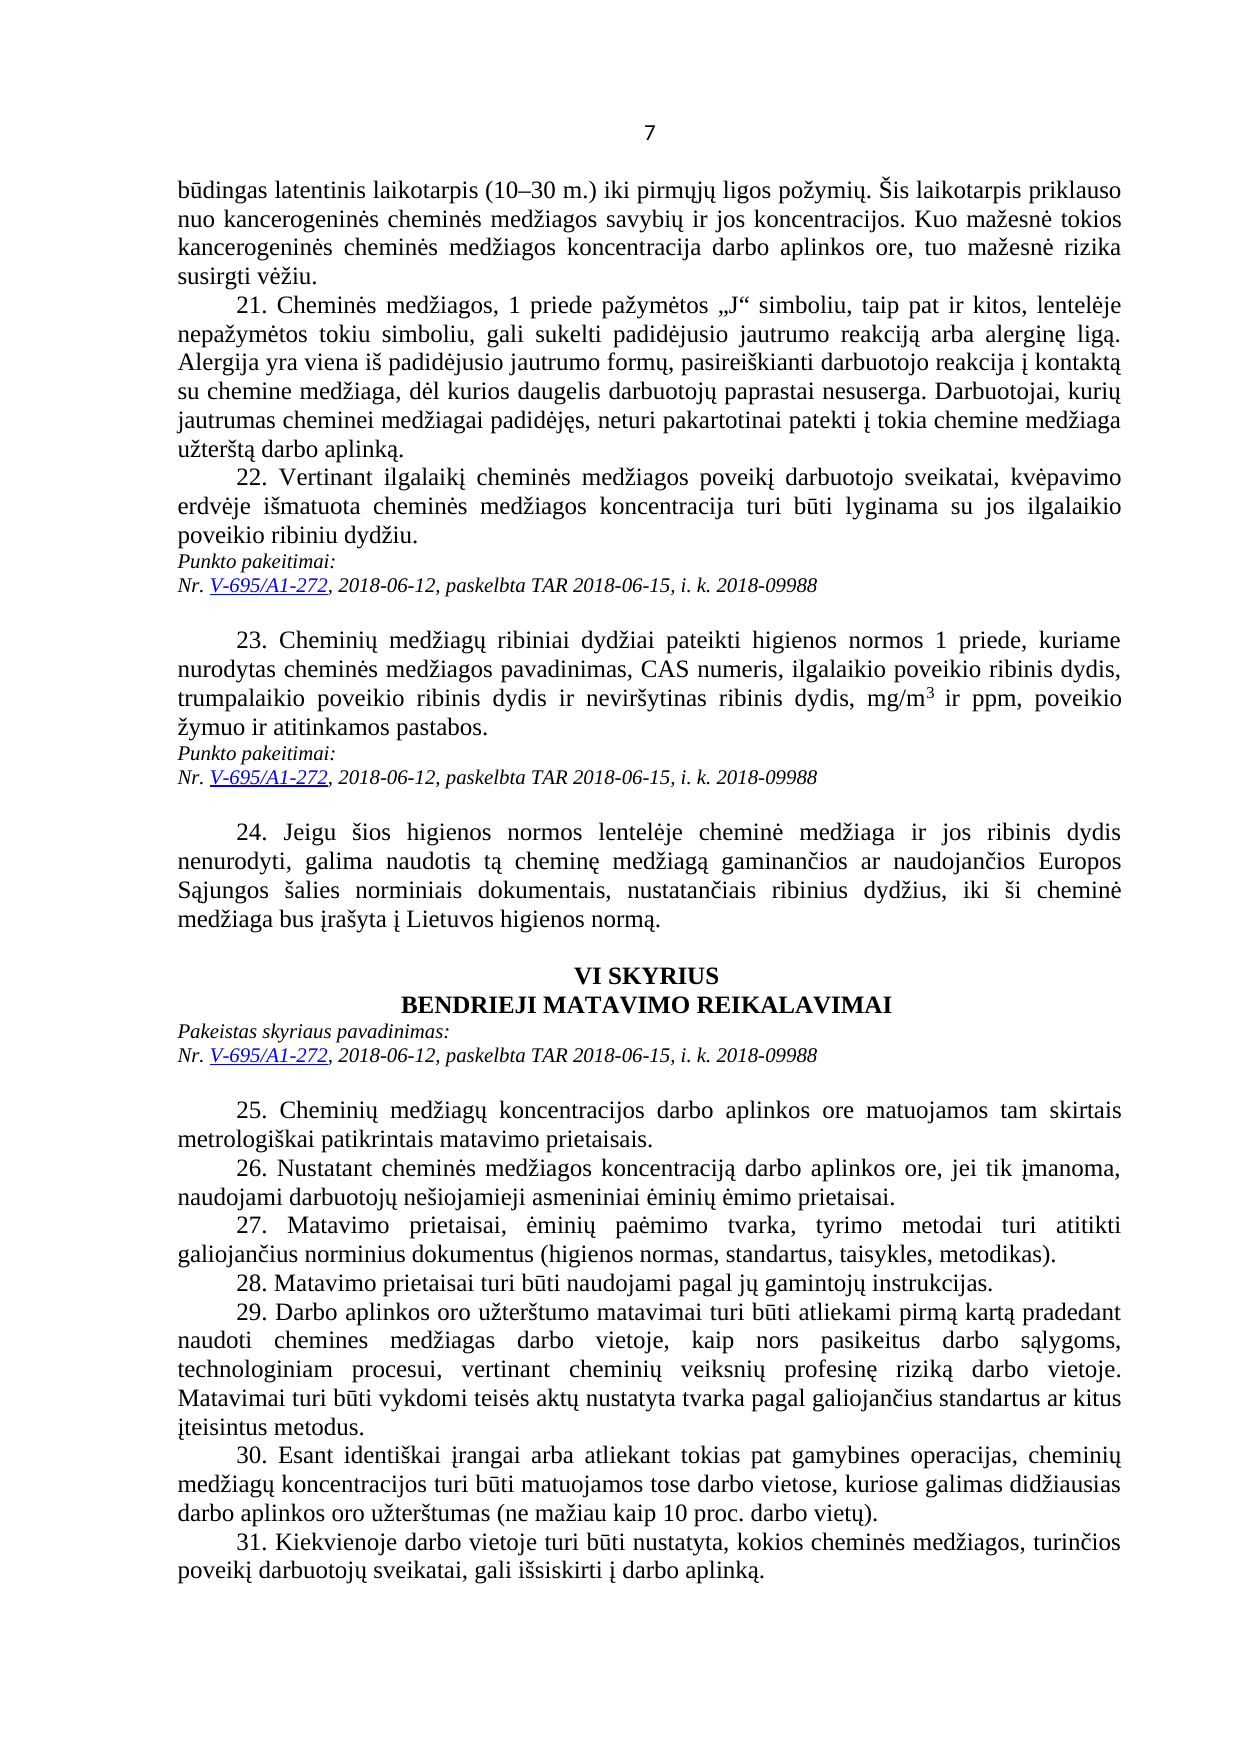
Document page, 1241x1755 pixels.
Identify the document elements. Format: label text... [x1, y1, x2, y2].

text VI SKYRIUS BENDRIEJI MATAVIMO REIKALAVIMAI [177, 961, 1122, 1019]
text 27. Matavimo prietaisai, ėminių paėmimo tvarka, tyrimo metodai turi atitikti galiojančius norminius dokumentus (higienos normas, standartus, taisykles, metodikas). [177, 1211, 1122, 1268]
text 30. Esant identiškai įrangai arba atliekant tokias pat gamybines operacijas, cheminių medžiagų koncentracijos turi būti matuojamos tose darbo vietose, kuriose galimas didžiausias darbo aplinkos oro užterštumas (ne mažiau kaip 10 proc. darbo vietų). [177, 1441, 1122, 1527]
text 25. Cheminių medžiagų koncentracijos darbo aplinkos ore matuojamos tam skirtais metrologiškai patikrintais matavimo prietaisais. [177, 1096, 1122, 1153]
text 29. Darbo aplinkos oro užterštumo matavimai turi būti atliekami pirmą kartą pradedant naudoti chemines medžiagas darbo vietoje, kaip nors pasikeitus darbo sąlygoms, technologiniam procesui, vertinant cheminių veiksnių profesinę riziką darbo vietoje. Matavimai turi būti vykdomi teisės aktų nustatyta tvarka pagal galiojančius standartus ar kitus įteisintus metodus. [177, 1297, 1122, 1441]
text 22. Vertinant ilgalaikį cheminės medžiagos poveikį darbuotojo sveikatai, kvėpavimo erdvėje išmatuota cheminės medžiagos koncentracija turi būti lyginama su jos ilgalaikio poveikio ribiniu dydžiu. [177, 462, 1122, 549]
text 23. Cheminių medžiagų ribiniai dydžiai pateikti higienos normos 1 priede, kuriame nurodytas cheminės medžiagos pavadinimas, CAS numeris, ilgalaikio poveikio ribinis dydis, trumpalaikio poveikio ribinis dydis ir neviršytinas ribinis dydis, mg/m3 ir ppm, poveikio žymuo ir atitinkamos pastabos. [177, 626, 1122, 741]
text 21. Cheminės medžiagos, 1 priede pažymėtos „J“ simboliu, taip pat ir kitos, lentelėje nepažymėtos tokiu simboliu, gali sukelti padidėjusio jautrumo reakciją arba alerginę ligą. Alergija yra viena iš padidėjusio jautrumo formų, pasireiškianti darbuotojo reakcija į kontaktą su chemine medžiaga, dėl kurios daugelis darbuotojų paprastai nesuserga. Darbuotojai, kurių jautrumas cheminei medžiagai padidėjęs, neturi pakartotinai patekti į tokia chemine medžiaga užterštą darbo aplinką. [177, 290, 1122, 462]
text būdingas latentinis laikotarpis (10–30 m.) iki pirmųjų ligos požymių. Šis laikotarpis priklauso nuo kancerogeninės cheminės medžiagos savybių ir jos koncentracijos. Kuo mažesnė tokios kancerogeninės cheminės medžiagos koncentracija darbo aplinkos ore, tuo mažesnė rizika susirgti vėžiu. [177, 175, 1122, 290]
text 31. Kiekvienoje darbo vietoje turi būti nustatyta, kokios cheminės medžiagos, turinčios poveikį darbuotojų sveikatai, gali išsiskirti į darbo aplinką. [177, 1527, 1122, 1584]
text Nr. V-695/A1-272, 2018-06-12, paskelbta TAR 2018-06-15, i. k. 2018-09988 [177, 764, 1122, 789]
text 26. Nustatant cheminės medžiagos koncentraciją darbo aplinkos ore, jei tik įmanoma, naudojami darbuotojų nešiojamieji asmeniniai ėminių ėmimo prietaisai. [177, 1153, 1122, 1211]
text Pakeistas skyriaus pavadinimas: [177, 1019, 1122, 1043]
text 24. Jeigu šios higienos normos lentelėje cheminė medžiaga ir jos ribinis dydis nenurodyti, galima naudotis tą cheminę medžiagą gaminančios ar naudojančios Europos Sąjungos šalies norminiais dokumentais, nustatančiais ribinius dydžius, iki ši cheminė medžiaga bus įrašyta į Lietuvos higienos normą. [177, 817, 1122, 932]
text Punkto pakeitimai: [177, 549, 1122, 573]
text 28. Matavimo prietaisai turi būti naudojami pagal jų gamintojų instrukcijas. [177, 1268, 1122, 1297]
text Nr. V-695/A1-272, 2018-06-12, paskelbta TAR 2018-06-15, i. k. 2018-09988 [177, 1043, 1122, 1067]
text Punkto pakeitimai: [177, 741, 1122, 764]
text Nr. V-695/A1-272, 2018-06-12, paskelbta TAR 2018-06-15, i. k. 2018-09988 [177, 573, 1122, 597]
